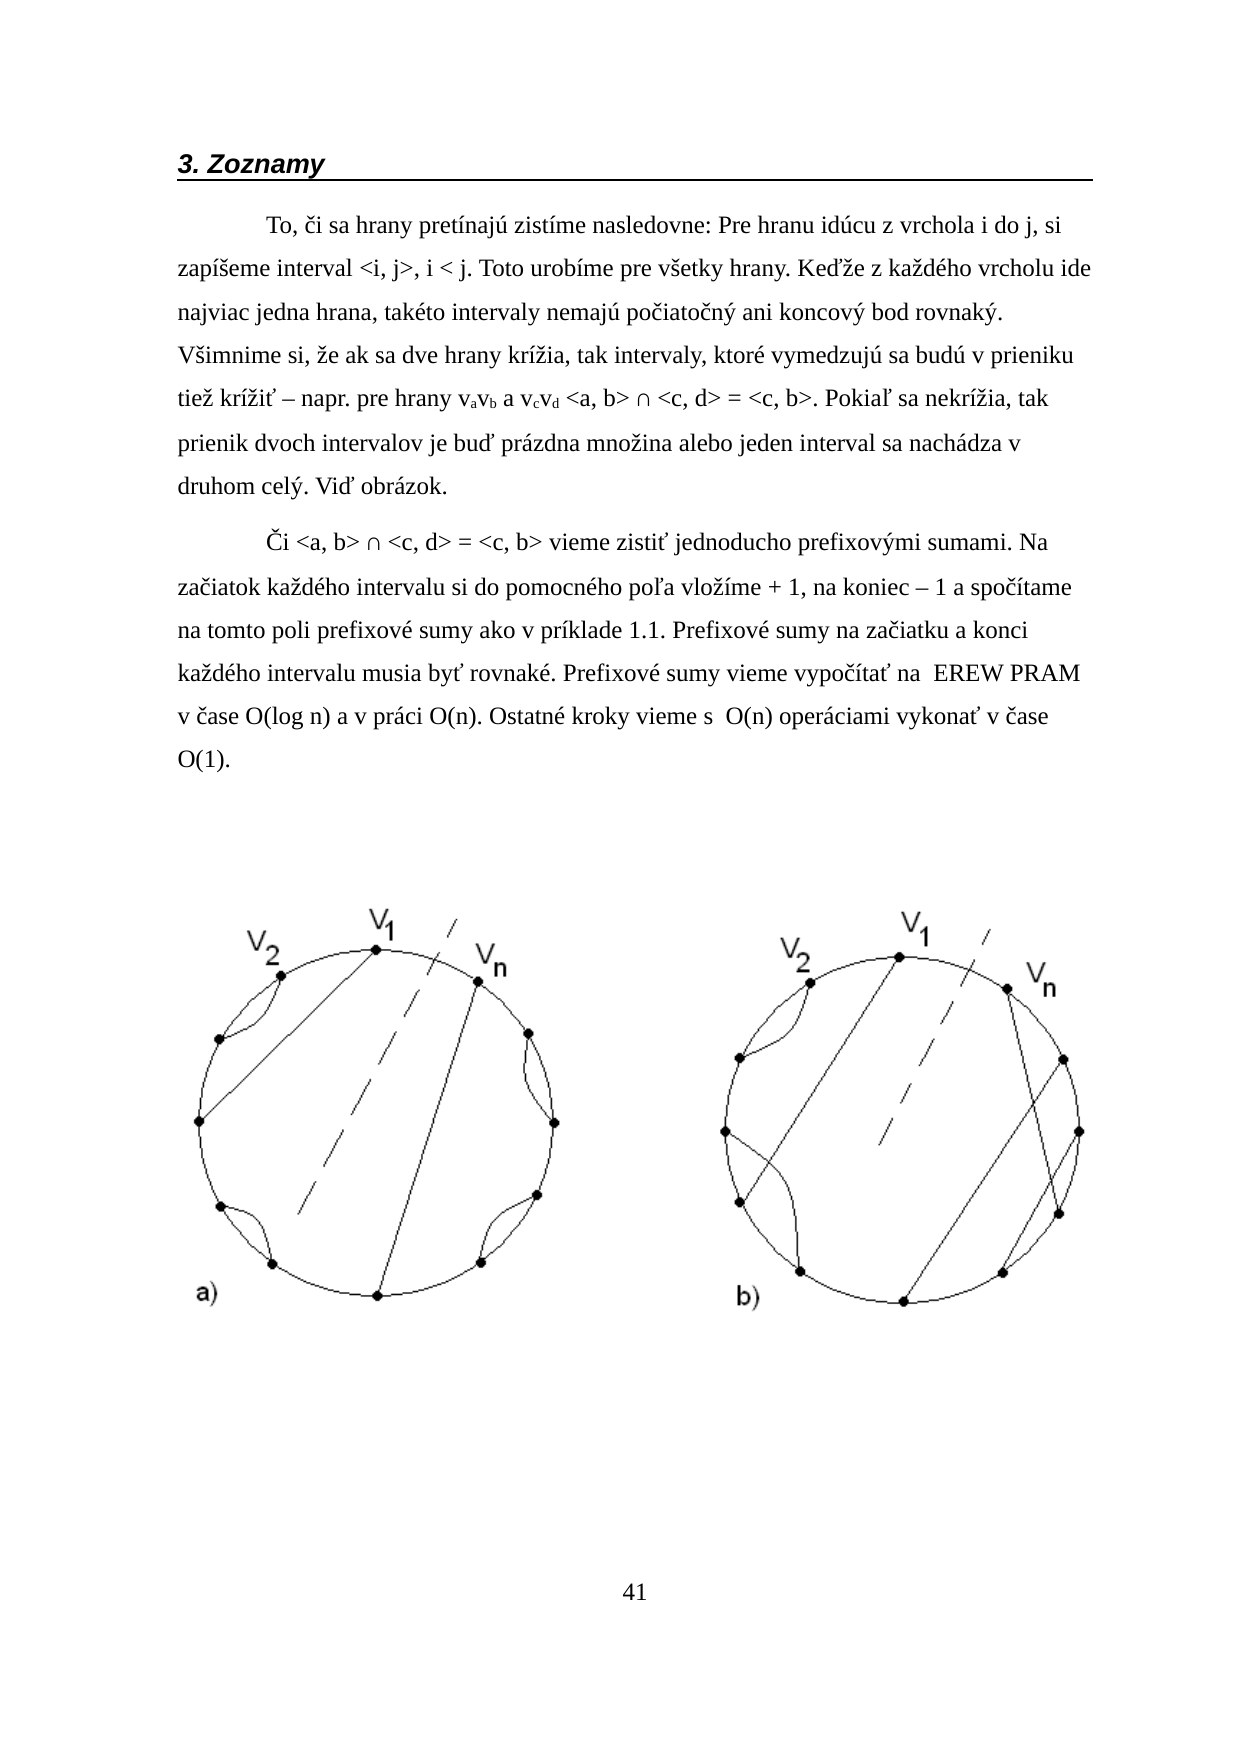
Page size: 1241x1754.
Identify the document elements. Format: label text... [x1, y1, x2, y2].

text To, či sa hrany pretínajú zistíme nasledovne: Pre hranu idúcu z vrchola i do j, si zapíšeme interval <i, j>, i < j. Toto urobíme pre všetky hrany. Keďže z každého vrcholu ide najviac jedna hrana, takéto intervaly nemajú počiatočný ani koncový bod rovnaký. Všimnime si, že ak sa dve hrany krížia, tak intervaly, ktoré vymedzujú sa budú v prieniku tiež krížiť – napr. pre hrany vavb a vcvd <a, b> ∩ <c, d> = <c, b>. Pokiaľ sa nekrížia, tak prienik dvoch intervalov je buď prázdna množina alebo jeden interval sa nachádza v druhom celý. Viď obrázok. [177, 210, 1093, 500]
picture [177, 900, 1093, 1330]
text Či <a, b> ∩ <c, d> = <c, b> vieme zistiť jednoducho prefixovými sumami. Na začiatok každého intervalu si do pomocného poľa vložíme + 1, na koniec – 1 a spočítame na tomto poli prefixové sumy ako v príklade 1.1. Prefixové sumy na začiatku a konci každého intervalu musia byť rovnaké. Prefixové sumy vieme vypočítať na EREW PRAM v čase O(log n) a v práci O(n). Ostatné kroky vieme s O(n) operáciami vykonať v čase O(1). [177, 527, 1093, 773]
